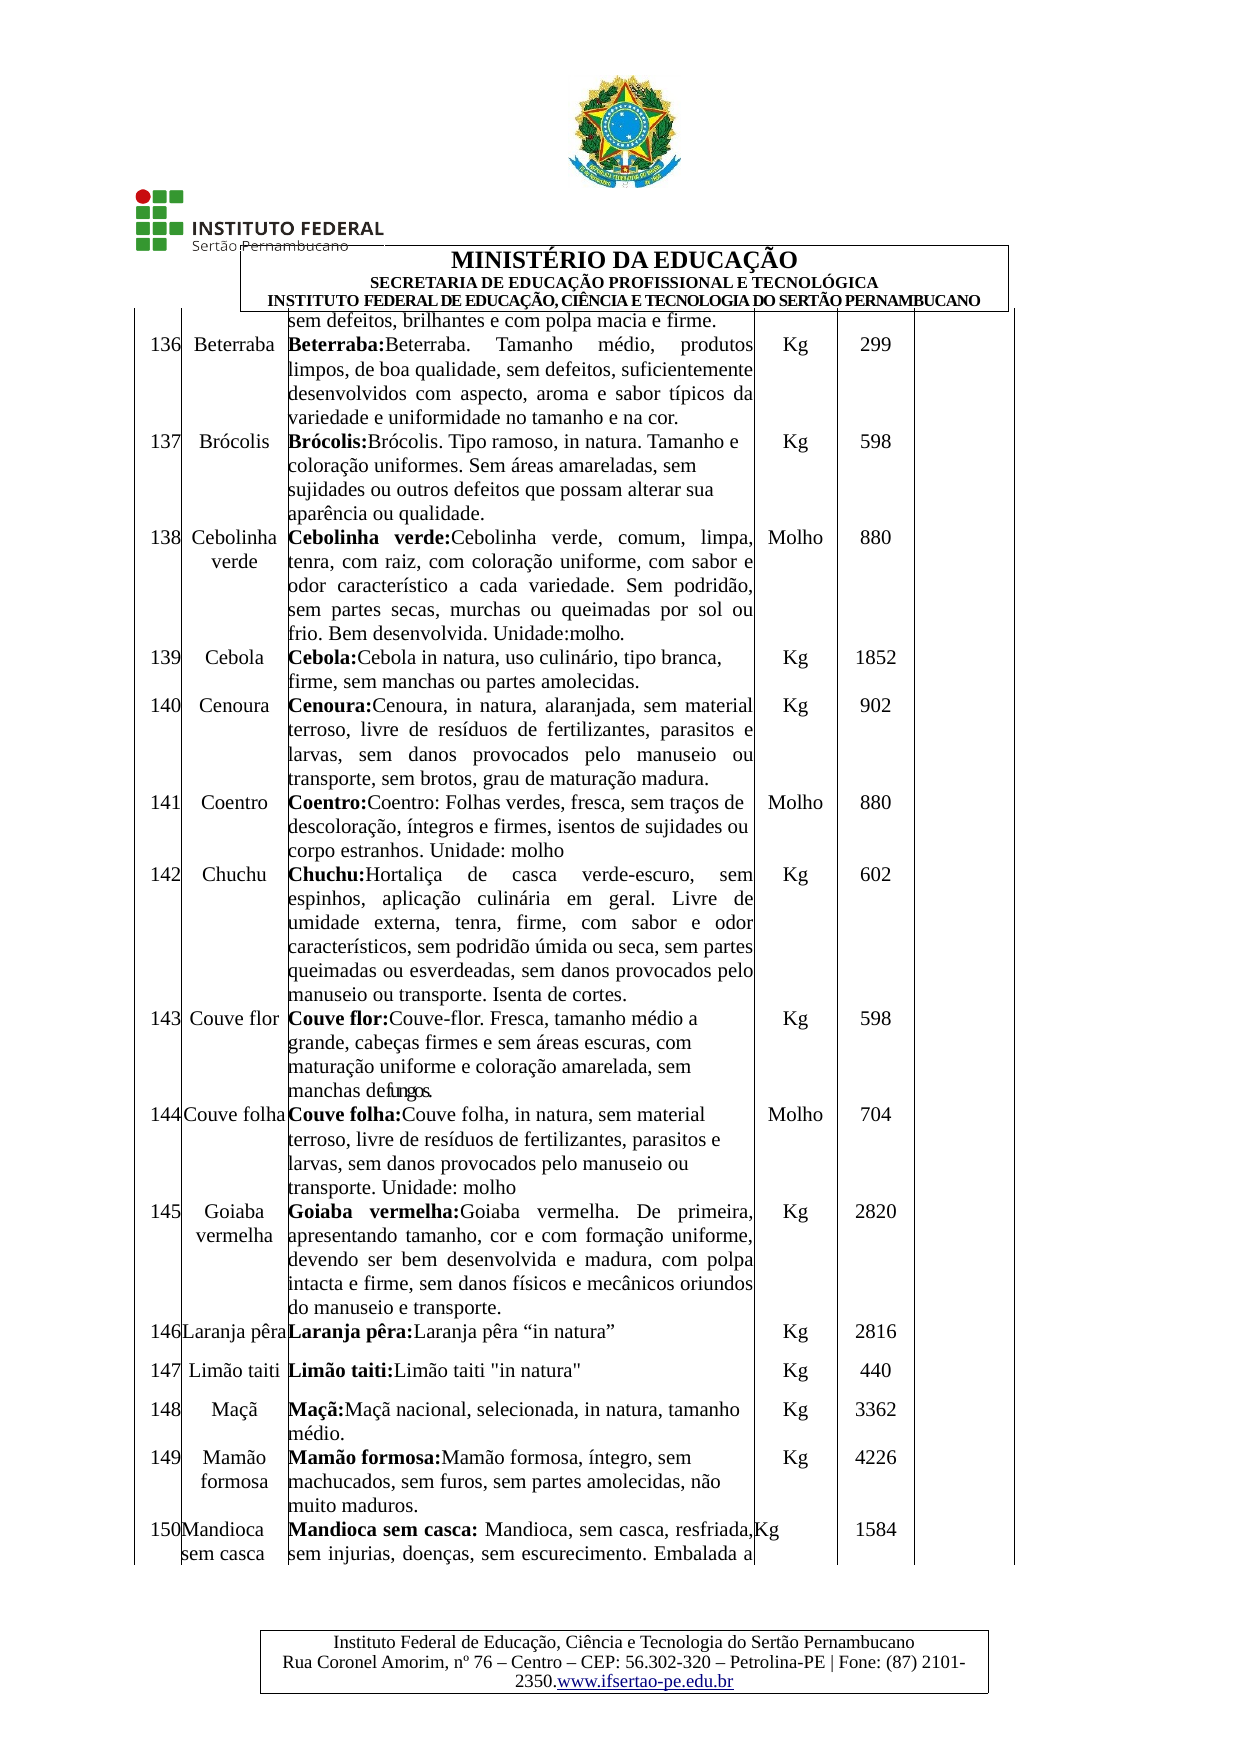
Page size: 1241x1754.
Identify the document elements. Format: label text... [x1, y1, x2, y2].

table_cell Mamão formosa [182, 1445, 288, 1517]
table_cell Kg [755, 1445, 837, 1517]
table_cell 145 [135, 1199, 181, 1319]
table_cell Kg [755, 429, 837, 525]
table_cell 146 [135, 1319, 181, 1358]
table_cell [1015, 1445, 1126, 1517]
table_cell 150 [135, 1517, 181, 1565]
table_cell Cebola [182, 645, 288, 693]
table_cell Brócolis [182, 429, 288, 525]
table_cell Cebola:Cebola in natura, uso culinário, tipo branca, firme, sem manchas ou partes amolecidas. [289, 645, 754, 693]
table_cell 136 [135, 333, 181, 429]
table_cell [915, 1517, 1014, 1565]
table_cell Kg [755, 1199, 837, 1319]
table_cell Maçã [182, 1397, 288, 1445]
table_cell Molho [755, 1103, 837, 1199]
table_cell [915, 1006, 1014, 1102]
table_cell 2820 [838, 1199, 914, 1319]
table_cell Goiaba vermelha [182, 1199, 288, 1319]
table_cell Couve folha [182, 1103, 288, 1199]
table_cell [915, 333, 1014, 429]
table_cell 602 [838, 862, 914, 1006]
table_cell Brócolis:Brócolis. Tipo ramoso, in natura. Tamanho e coloração uniformes. Sem áreas amareladas, sem sujidades ou outros defeitos que possam alterar sua aparência ou qualidade. [289, 429, 754, 525]
table_cell 704 [838, 1103, 914, 1199]
table_cell [915, 1319, 1014, 1358]
table_cell Goiaba vermelha:Goiaba vermelha. De primeira, apresentando tamanho, cor e com formação uniforme, devendo ser bem desenvolvida e madura, com polpa intacta e firme, sem danos físicos e mecânicos oriundos do manuseio e transporte. [289, 1199, 754, 1319]
table_cell Kg [755, 693, 837, 789]
table_cell [915, 1199, 1014, 1319]
table_cell Chuchu:Hortaliça de casca verde-escuro, sem espinhos, aplicação culinária em geral. Livre de umidade externa, tenra, firme, com sabor e odor característicos, sem podridão úmida ou seca, sem partes queimadas ou esverdeadas, sem danos provocados pelo manuseio ou transporte. Isenta de cortes. [289, 862, 754, 1006]
table_cell [1015, 645, 1126, 693]
table_cell 1584 [838, 1517, 914, 1565]
table_cell [182, 308, 288, 332]
table_cell [1015, 429, 1126, 525]
table_cell Kg [755, 1517, 837, 1565]
table_cell [915, 1445, 1014, 1517]
table_cell 137 [135, 429, 181, 525]
table_cell [1015, 1517, 1126, 1565]
table_cell 3362 [838, 1397, 914, 1445]
table_cell [755, 312, 837, 332]
table_cell Kg [755, 1006, 837, 1102]
table_cell 143 [135, 1006, 181, 1102]
table_cell [1015, 1199, 1126, 1319]
table_cell 148 [135, 1397, 181, 1445]
table_cell [915, 862, 1014, 1006]
table_cell 141 [135, 790, 181, 862]
table_cell 2816 [838, 1319, 914, 1358]
table_cell Chuchu [182, 862, 288, 1006]
table_cell [1015, 1103, 1126, 1199]
table_cell Couve flor:Couve-flor. Fresca, tamanho médio a grande, cabeças firmes e sem áreas escuras, com maturação uniforme e coloração amarelada, sem manchas defungos. [289, 1006, 754, 1102]
table_cell sem defeitos, brilhantes e com polpa macia e firme. [289, 312, 754, 332]
table_cell 140 [135, 693, 181, 789]
picture [135, 189, 384, 251]
table_cell Cenoura:Cenoura, in natura, alaranjada, sem material terroso, livre de resíduos de fertilizantes, parasitos e larvas, sem danos provocados pelo manuseio ou transporte, sem brotos, grau de maturação madura. [289, 693, 754, 789]
table_cell 147 [135, 1358, 181, 1397]
table_cell 299 [838, 333, 914, 429]
table_cell 149 [135, 1445, 181, 1517]
table_cell Kg [755, 862, 837, 1006]
table_cell Cenoura [182, 693, 288, 789]
table_cell [1015, 862, 1126, 1006]
table_cell Kg [755, 1397, 837, 1445]
table_cell Cebolinha verde [182, 525, 288, 645]
table_cell [915, 308, 1014, 332]
table_cell [135, 308, 181, 332]
table_cell Beterraba:Beterraba. Tamanho médio, produtos limpos, de boa qualidade, sem defeitos, suficientemente desenvolvidos com aspecto, aroma e sabor típicos da variedade e uniformidade no tamanho e na cor. [289, 333, 754, 429]
table_cell [1015, 1358, 1126, 1397]
table_cell [915, 1358, 1014, 1397]
table_cell Laranja pêra [182, 1319, 288, 1358]
table_cell [1015, 525, 1126, 645]
table_cell [1015, 790, 1126, 862]
table_cell Laranja pêra:Laranja pêra “in natura” [289, 1319, 754, 1358]
table_cell Maçã:Maçã nacional, selecionada, in natura, tamanho médio. [289, 1397, 754, 1445]
table_cell 144 [135, 1103, 181, 1199]
table_cell 139 [135, 645, 181, 693]
table_cell Kg [755, 645, 837, 693]
table_cell [1015, 1319, 1126, 1358]
table_cell 138 [135, 525, 181, 645]
table_cell Limão taiti [182, 1358, 288, 1397]
table_cell Coentro:Coentro: Folhas verdes, fresca, sem traços de descoloração, íntegros e firmes, isentos de sujidades ou corpo estranhos. Unidade: molho [289, 790, 754, 862]
table_cell [915, 693, 1014, 789]
table_cell 598 [838, 1006, 914, 1102]
table_cell 880 [838, 790, 914, 862]
table_cell Limão taiti:Limão taiti "in natura" [289, 1358, 754, 1397]
table_cell [1015, 693, 1126, 789]
table_cell Mandioca sem casca [182, 1517, 288, 1565]
table_cell Molho [755, 790, 837, 862]
table_cell 4226 [838, 1445, 914, 1517]
table_cell Cebolinha verde:Cebolinha verde, comum, limpa, tenra, com raiz, com coloração uniforme, com sabor e odor característico a cada variedade. Sem podridão, sem partes secas, murchas ou queimadas por sol ou frio. Bem desenvolvida. Unidade:molho. [289, 525, 754, 645]
picture [568, 75, 681, 188]
table_cell [915, 1397, 1014, 1445]
table_cell 902 [838, 693, 914, 789]
table_cell Couve flor [182, 1006, 288, 1102]
table_cell Mamão formosa:Mamão formosa, íntegro, sem machucados, sem furos, sem partes amolecidas, não muito maduros. [289, 1445, 754, 1517]
table_cell [1015, 1397, 1126, 1445]
table_cell [1015, 1006, 1126, 1102]
table_cell 440 [838, 1358, 914, 1397]
table_cell [915, 790, 1014, 862]
table_cell 142 [135, 862, 181, 1006]
table_cell Beterraba [182, 333, 288, 429]
table_cell [838, 312, 914, 332]
table_cell [915, 429, 1014, 525]
table_cell [915, 1103, 1014, 1199]
table_cell Couve folha:Couve folha, in natura, sem material terroso, livre de resíduos de fertilizantes, parasitos e larvas, sem danos provocados pelo manuseio ou transporte. Unidade: molho [289, 1103, 754, 1199]
table_cell Mandioca sem casca: Mandioca, sem casca, resfriada, sem injurias, doenças, sem escurecimento. Embalada a [289, 1517, 754, 1565]
table_cell 880 [838, 525, 914, 645]
table_cell 1852 [838, 645, 914, 693]
table_cell [915, 645, 1014, 693]
table_cell Molho [755, 525, 837, 645]
table_cell [915, 525, 1014, 645]
table_cell Kg [755, 333, 837, 429]
table_cell Coentro [182, 790, 288, 862]
table_cell Kg [755, 1319, 837, 1358]
table_cell Kg [755, 1358, 837, 1397]
table_cell [1015, 333, 1126, 429]
table_cell 598 [838, 429, 914, 525]
table_cell [1015, 308, 1126, 332]
